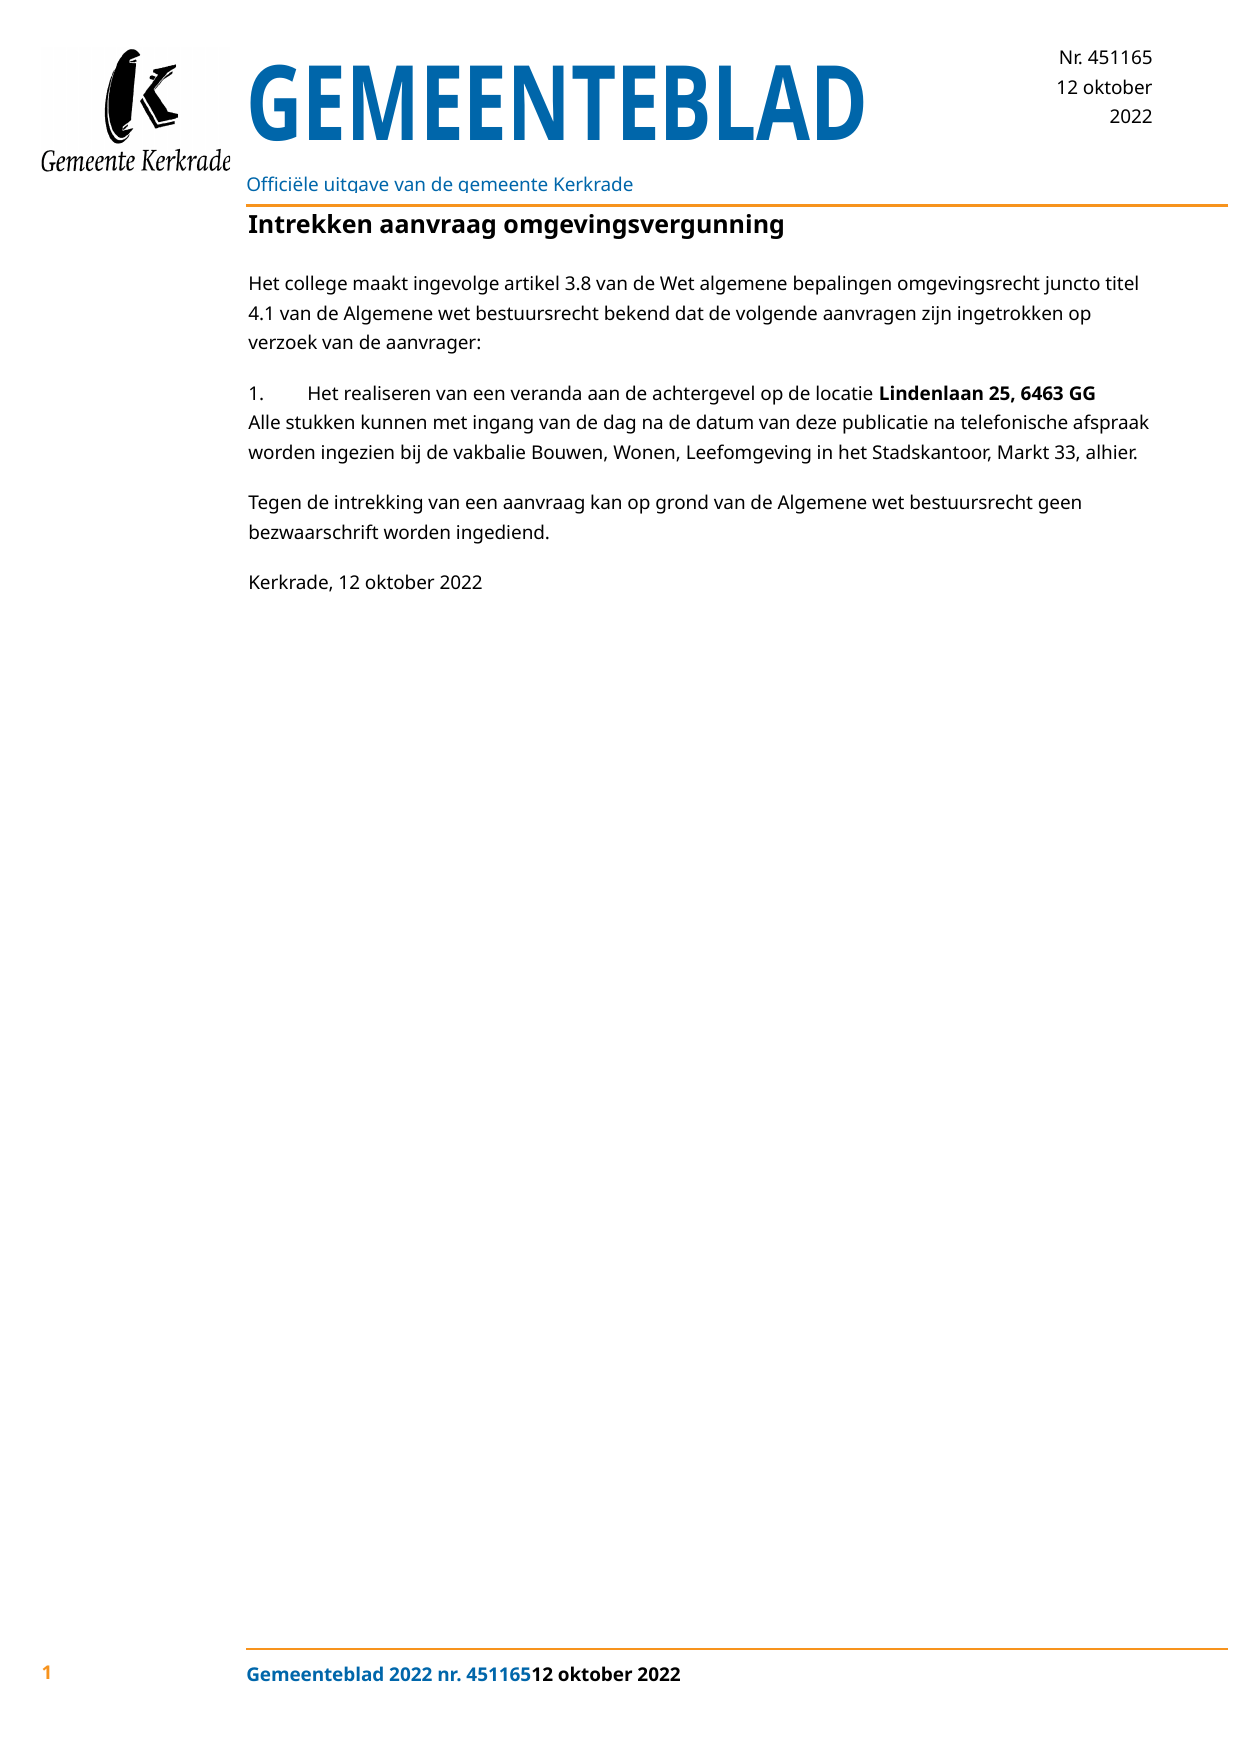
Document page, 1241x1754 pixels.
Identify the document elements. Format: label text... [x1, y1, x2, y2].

text Het college maakt ingevolge artikel 3.8 van de Wet algemene bepalingen omgevingsrecht juncto titel 4.1 van de Algemene wet bestuursrecht bekend dat de volgende aanvragen zijn ingetrokken op verzoek van de aanvrager: [248, 270, 1152, 355]
text Intrekken aanvraag omgevingsvergunning [248, 207, 1152, 241]
text Tegen de intrekking van een aanvraag kan op grond van de Algemene wet bestuursrecht geen bezwaarschrift worden ingediend. [248, 489, 1152, 545]
list Het realiseren van een veranda aan de achtergevel op de locatie Lindenlaan 25, 6463 GG [248, 380, 1152, 406]
text Kerkrade, 12 oktober 2022 [248, 569, 1152, 595]
text Alle stukken kunnen met ingang van de dag na de datum van deze publicatie na telefonische afspraak worden ingezien bij de vakbalie Bouwen, Wonen, Leefomgeving in het Stadskantoor, Markt 33, alhier. [248, 409, 1152, 465]
picture [41, 47, 231, 172]
